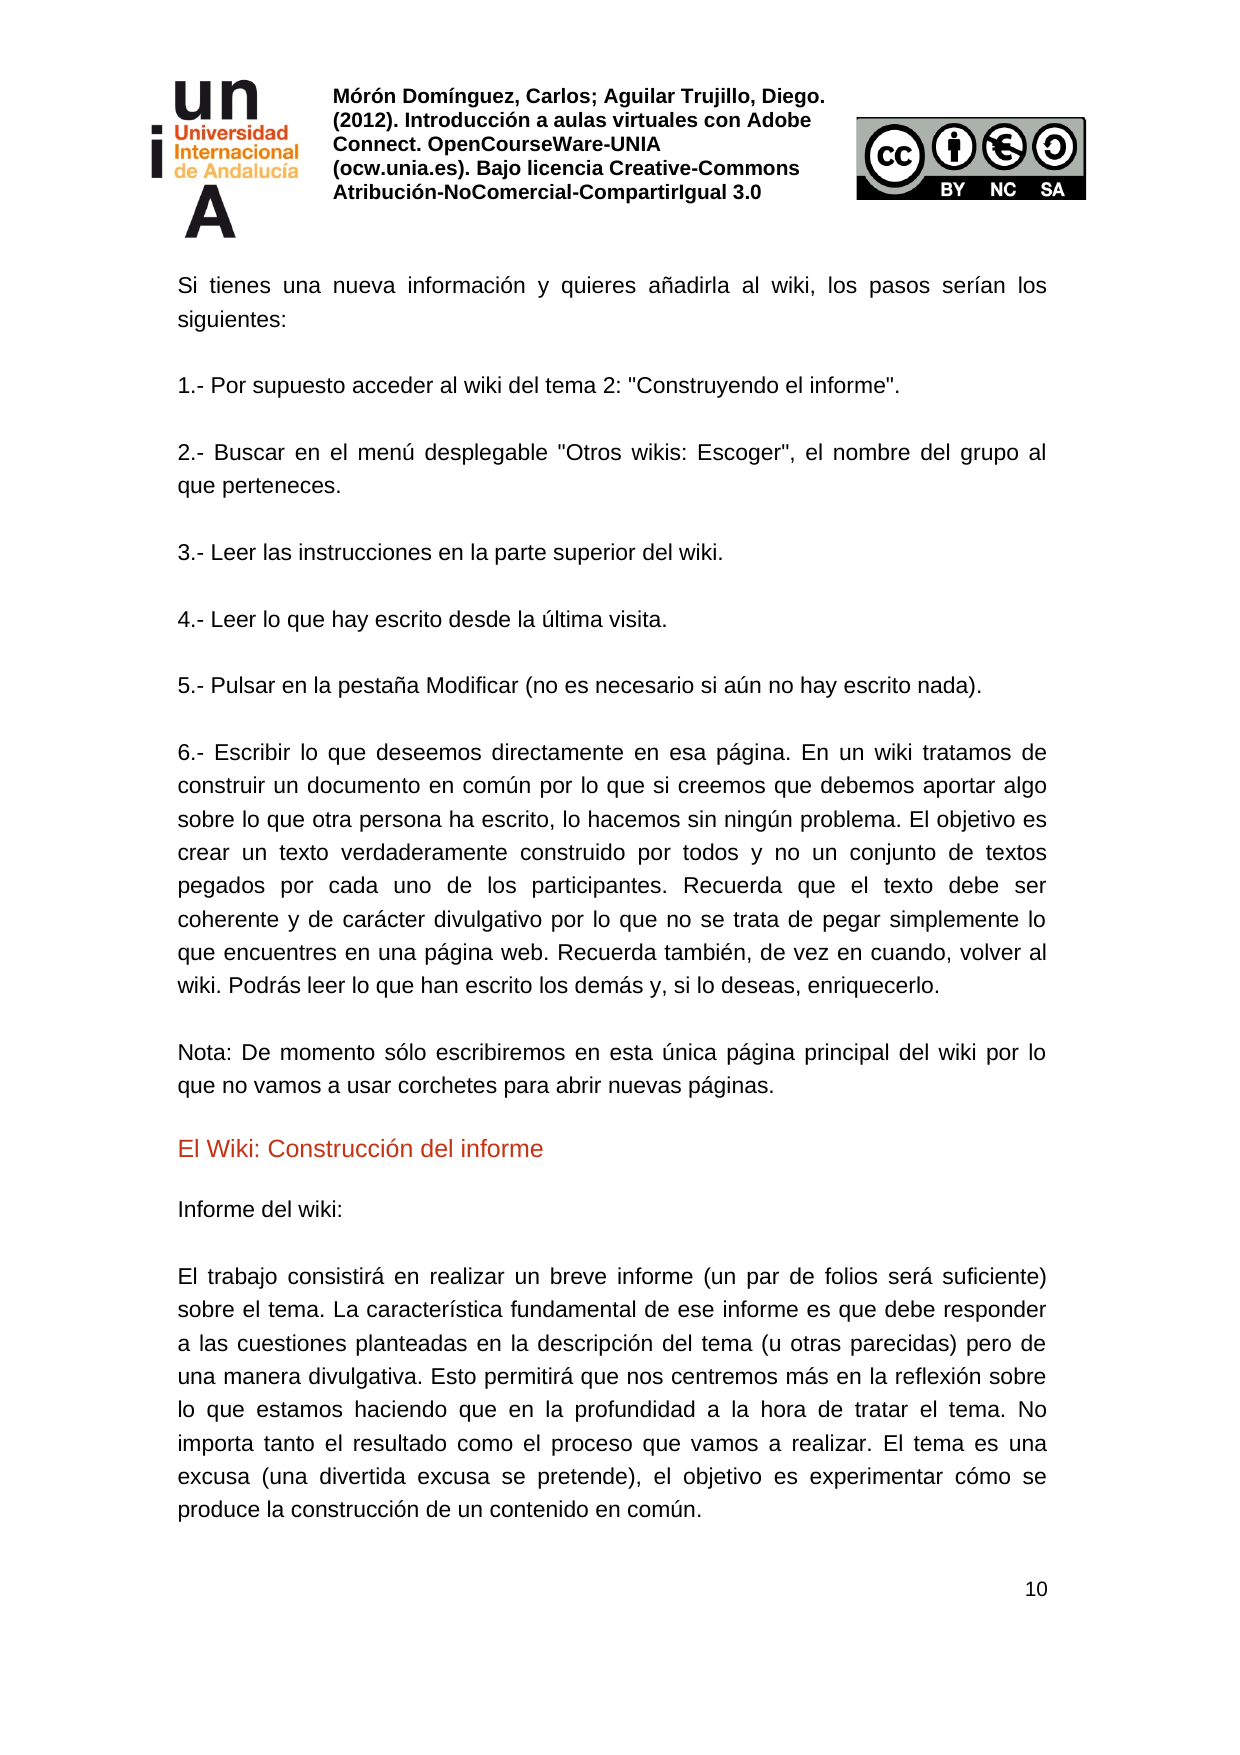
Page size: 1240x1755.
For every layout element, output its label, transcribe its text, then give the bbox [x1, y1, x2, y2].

text Si tienes una nueva información y quieres añadirla al wiki, los pasos serían los siguientes: [177, 267, 1048, 334]
text 1.- Por supuesto acceder al wiki del tema 2: "Construyendo el informe". [177, 367, 1048, 400]
text 2.- Buscar en el menú desplegable "Otros wikis: Escoger", el nombre del grupo al que perteneces. [177, 434, 1048, 500]
text 3.- Leer las instrucciones en la parte superior del wiki. [177, 534, 1048, 567]
text 4.- Leer lo que hay escrito desde la última visita. [177, 600, 1048, 634]
text Informe del wiki: [177, 1191, 1048, 1224]
text Nota: De momento sólo escribiremos en esta única página principal del wiki por lo que no vamos a usar corchetes para abrir nuevas páginas. [177, 1034, 1048, 1100]
text El Wiki: Construcción del informe [177, 1134, 1048, 1162]
text 5.- Pulsar en la pestaña Modificar (no es necesario si aún no hay escrito nada). [177, 667, 1048, 700]
text El trabajo consistirá en realizar un breve informe (un par de folios será suficiente) sobre el tema. La característica fundamental de ese informe es que debe responder a las cuestiones planteadas en la descripción del tema (u otras parecidas) pero de una manera divulgativa. Esto permitirá que nos centremos más en la reflexión sobre lo que estamos haciendo que en la profundidad a la hora de tratar el tema. No importa tanto el resultado como el proceso que vamos a realizar. El tema es una excusa (una divertida excusa se pretende), el objetivo es experimentar cómo se produce la construcción de un contenido en común. [177, 1258, 1048, 1524]
text 6.- Escribir lo que deseemos directamente en esa página. En un wiki tratamos de construir un documento en común por lo que si creemos que debemos aportar algo sobre lo que otra persona ha escrito, lo hacemos sin ningún problema. El objetivo es crear un texto verdaderamente construido por todos y no un conjunto de textos pegados por cada uno de los participantes. Recuerda que el texto debe ser coherente y de carácter divulgativo por lo que no se trata de pegar simplemente lo que encuentres en una página web. Recuerda también, de vez en cuando, volver al wiki. Podrás leer lo que han escrito los demás y, si lo deseas, enriquecerlo. [177, 734, 1048, 1000]
